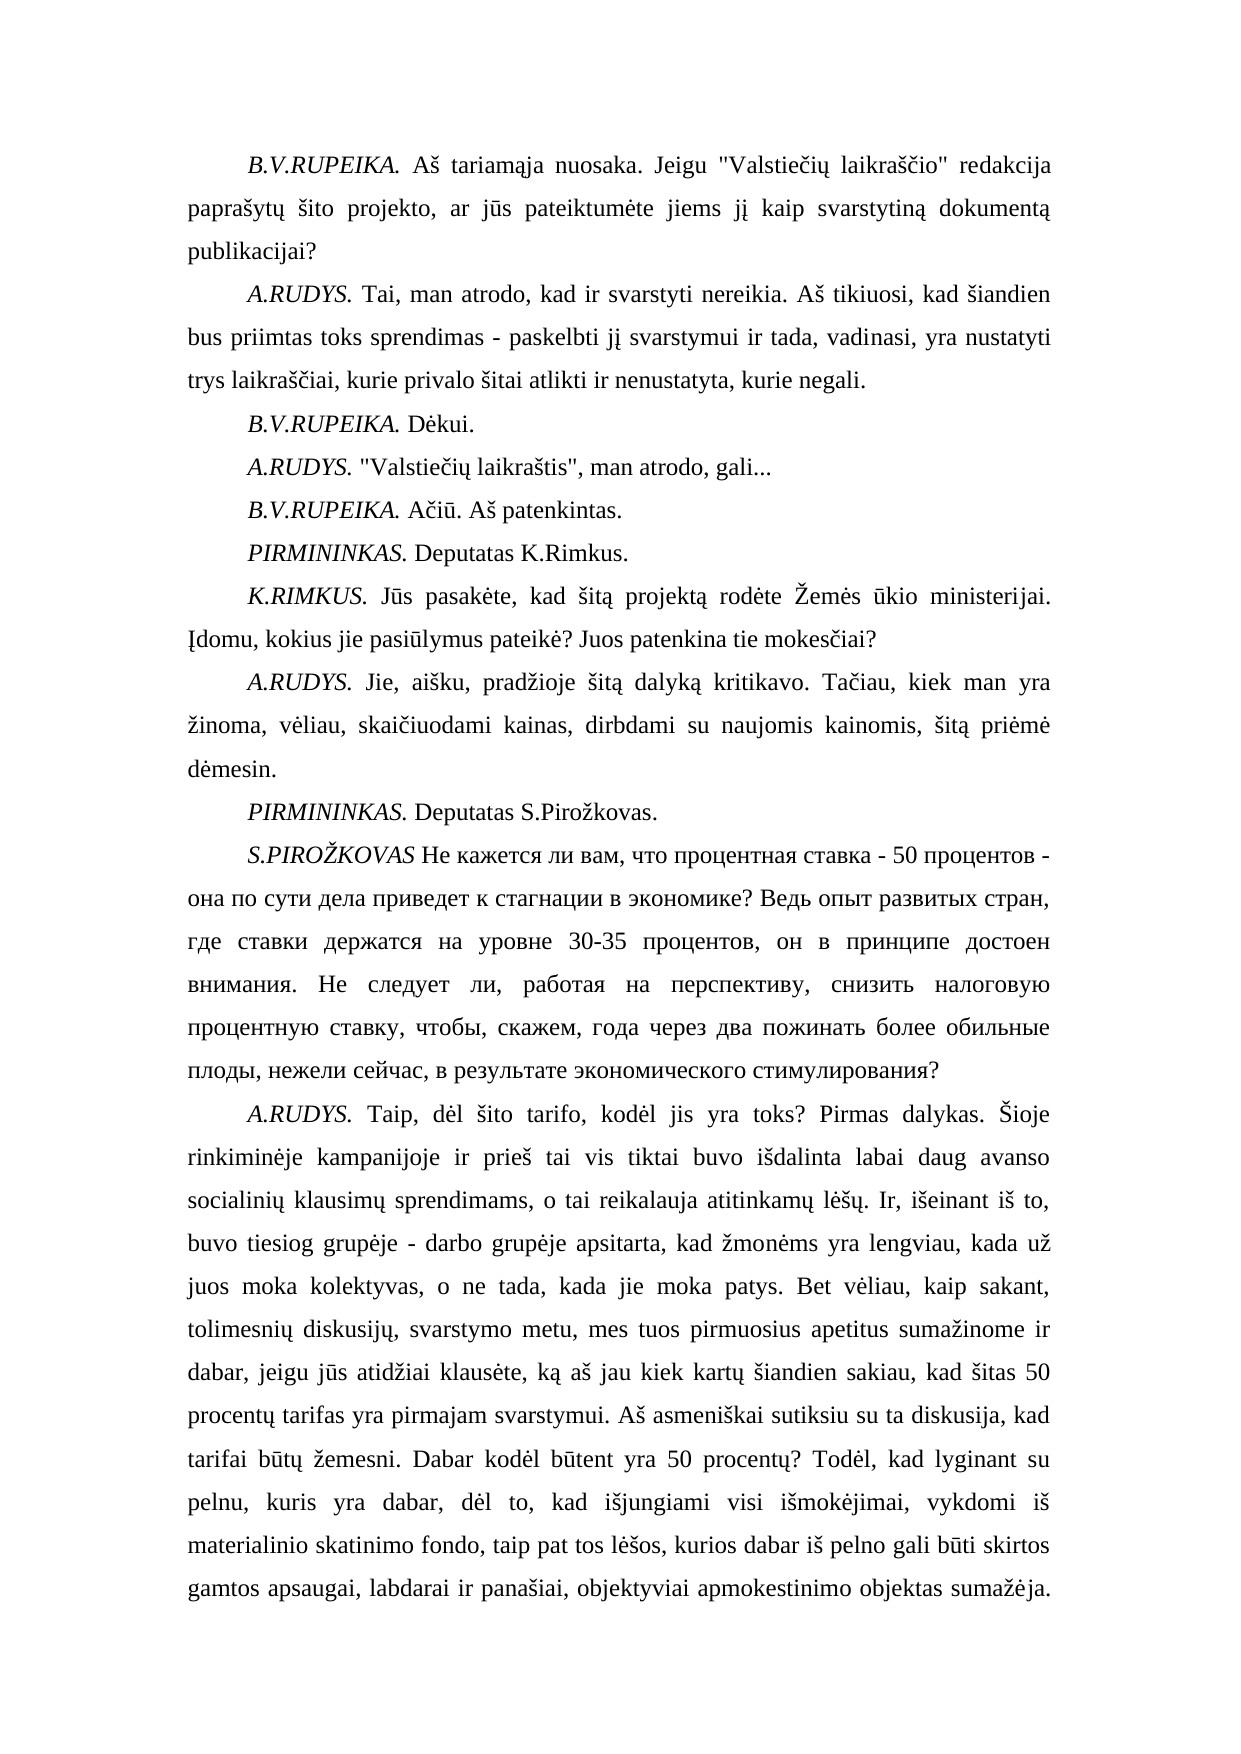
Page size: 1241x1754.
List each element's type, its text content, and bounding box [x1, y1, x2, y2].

text A.RUDYS. Tai, man atrodo, kad ir svarstyti nereikia. Aš tikiuosi, kad šiandien bus priimtas toks sprendimas - paskelbti jį svarstymui ir tada, vadi­nasi, yra nustatyti trys laikraščiai, kurie privalo šitai atlikti ir nenustatyta, kurie negali. [187, 279, 1051, 394]
text K.RIMKUS. Jūs pasakėte, kad šitą projektą rodėte Žemės ūkio ministeri­jai. Įdomu, kokius jie pasiūlymus pateikė? Juos patenkina tie mokesčiai? [187, 581, 1051, 653]
text A.RUDYS. Jie, aišku, pradžioje šitą dalyką kritikavo. Tačiau, kiek man yra žinoma, vėliau, skaičiuodami kainas, dirbdami su naujomis kainomis, šitą priėmė dėmesin. [187, 667, 1051, 782]
text B.V.RUPEIKA. Dėkui. [187, 409, 1051, 437]
text PIRMININKAS. Deputatas S.Pirožkovas. [187, 797, 1051, 826]
text PIRMININKAS. Deputatas K.Rimkus. [187, 538, 1051, 567]
text A.RUDYS. Taip, dėl šito tarifo, kodėl jis yra toks? Pirmas dalykas. Šioje rinkiminėje kampanijoje ir prieš tai vis tiktai buvo išdalinta labai daug avanso socialinių klausimų sprendimams, o tai reikalauja atitinkamų lėšų. Ir, išeinant iš to, buvo tiesiog grupėje - darbo grupėje apsitarta, kad žmo­nėms yra lengviau, kada už juos moka kolektyvas, o ne tada, kada jie moka patys. Bet vėliau, kaip sakant, tolimesnių diskusijų, svarstymo metu, mes tuos pirmuosius apetitus sumažinome ir dabar, jeigu jūs atidžiai klausėte, ką aš jau kiek kartų šiandien sakiau, kad šitas 50 procentų tarifas yra pirmajam svarstymui. Aš asmeniškai sutiksiu su ta diskusija, kad tarifai būtų žemesni. Dabar kodėl būtent yra 50 procentų? Todėl, kad lyginant su pelnu, kuris yra dabar, dėl to, kad išjungiami visi išmokėjimai, vykdomi iš materialinio skati­nimo fondo, taip pat tos lėšos, kurios dabar iš pelno gali būti skirtos gamtos apsaugai, labdarai ir panašiai, objektyviai apmokestinimo objektas sumažė­ja. [187, 1099, 1051, 1602]
text B.V.RUPEIKA. Aš tariamąja nuosaka. Jeigu "Valstiečių laikraščio" re­dakcija paprašytų šito projekto, ar jūs pateiktumėte jiems jį kaip svarstytiną dokumentą publikacijai? [187, 150, 1051, 265]
text B.V.RUPEIKA. Ačiū. Aš patenkintas. [187, 495, 1051, 524]
text A.RUDYS. "Valstiečių laikraštis", man atrodo, gali... [187, 452, 1051, 481]
text S.PIROŽKOVAS Не кажется ли вам, что процентная ставка - 50 процентов - она по сути дела приведет к стагнации в экономике? Ведь опыт развитых стран, где ставки держатся на уровне 30-35 процентов, он в принципе достоен внимания. Не следует ли, работая на перспективу, снизить налоговую процентную ставку, чтобы, скажем, года через два пожинать более обильные плоды, нежели сейчас, в результате экономического стимулирования? [187, 840, 1051, 1084]
